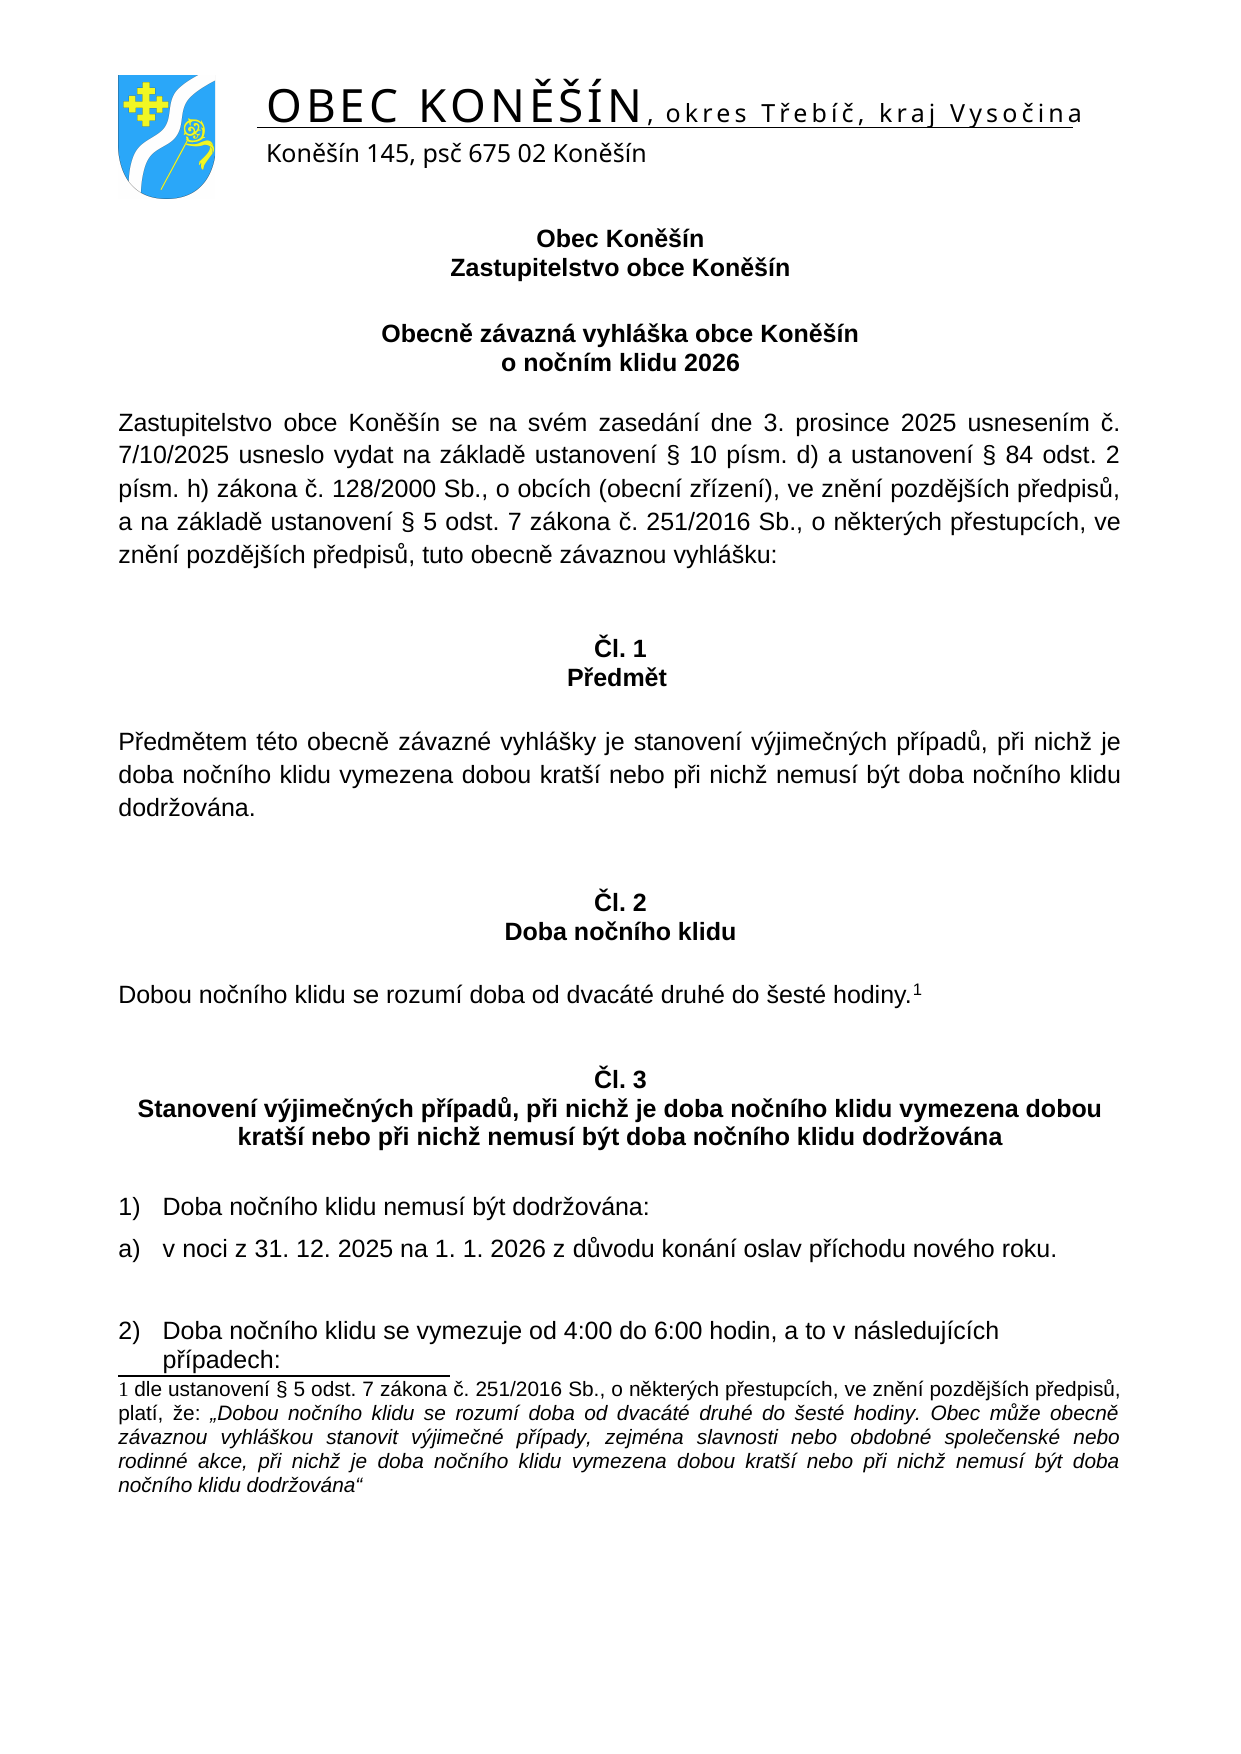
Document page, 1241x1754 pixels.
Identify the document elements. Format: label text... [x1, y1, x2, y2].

text dle ustanovení § 5 odst. 7 zákona č. 251/2016 Sb., o některých přestupcích, ve znění pozdějších předpisů, platí, že: „Dobou nočního klidu se rozumí doba od dvacáté druhé do šesté hodiny. Obec může obecně závaznou vyhláškou stanovit výjimečné případy, zejména slavnosti nebo obdobné společenské nebo rodinné akce, při nichž je doba nočního klidu vymezena dobou kratší nebo při nichž nemusí být doba nočního klidu dodržována“ [118, 1376, 1122, 1496]
text Obec Koněšín Zastupitelstvo obce Koněšín [118, 224, 1122, 281]
text Čl. 1 [118, 634, 1122, 663]
text Dobou nočního klidu se rozumí doba od dvacáté druhé do šesté hodiny. [118, 980, 1122, 1009]
text Čl. 2 [118, 888, 1122, 916]
list v noci z 31. 12. 2025 na 1. 1. 2026 z důvodu konání oslav příchodu nového roku. [118, 1233, 1122, 1262]
text Zastupitelstvo obce Koněšín se na svém zasedání dne 3. prosince 2025 usnesením č. 7/10/2025 usneslo vydat na základě ustanovení § 10 písm. d) a ustanovení § 84 odst. 2 písm. h) zákona č. 128/2000 Sb., o obcích (obecní zřízení), ve znění pozdějších předpisů, a na základě ustanovení § 5 odst. 7 zákona č. 251/2016 Sb., o některých přestupcích, ve znění pozdějších předpisů, tuto obecně závaznou vyhlášku: [118, 407, 1122, 568]
text Předmětem této obecně závazné vyhlášky je stanovení výjimečných případů, při nichž je doba nočního klidu vymezena dobou kratší nebo při nichž nemusí být doba nočního klidu dodržována. [118, 727, 1122, 822]
text Předmět [118, 663, 1122, 692]
text Stanovení výjimečných případů, při nichž je doba nočního klidu vymezena dobou kratší nebo při nichž nemusí být doba nočního klidu dodržována [118, 1093, 1122, 1151]
text Čl. 3 [118, 1065, 1122, 1093]
text Doba nočního klidu [118, 916, 1122, 945]
list Doba nočního klidu se vymezuje od 4:00 do 6:00 hodin, a to v následujících případech: [118, 1316, 1122, 1373]
subtitle Obecně závazná vyhláška obce Koněšín o nočním klidu 2026 [118, 319, 1122, 376]
list Doba nočního klidu nemusí být dodržována: [118, 1192, 1122, 1221]
